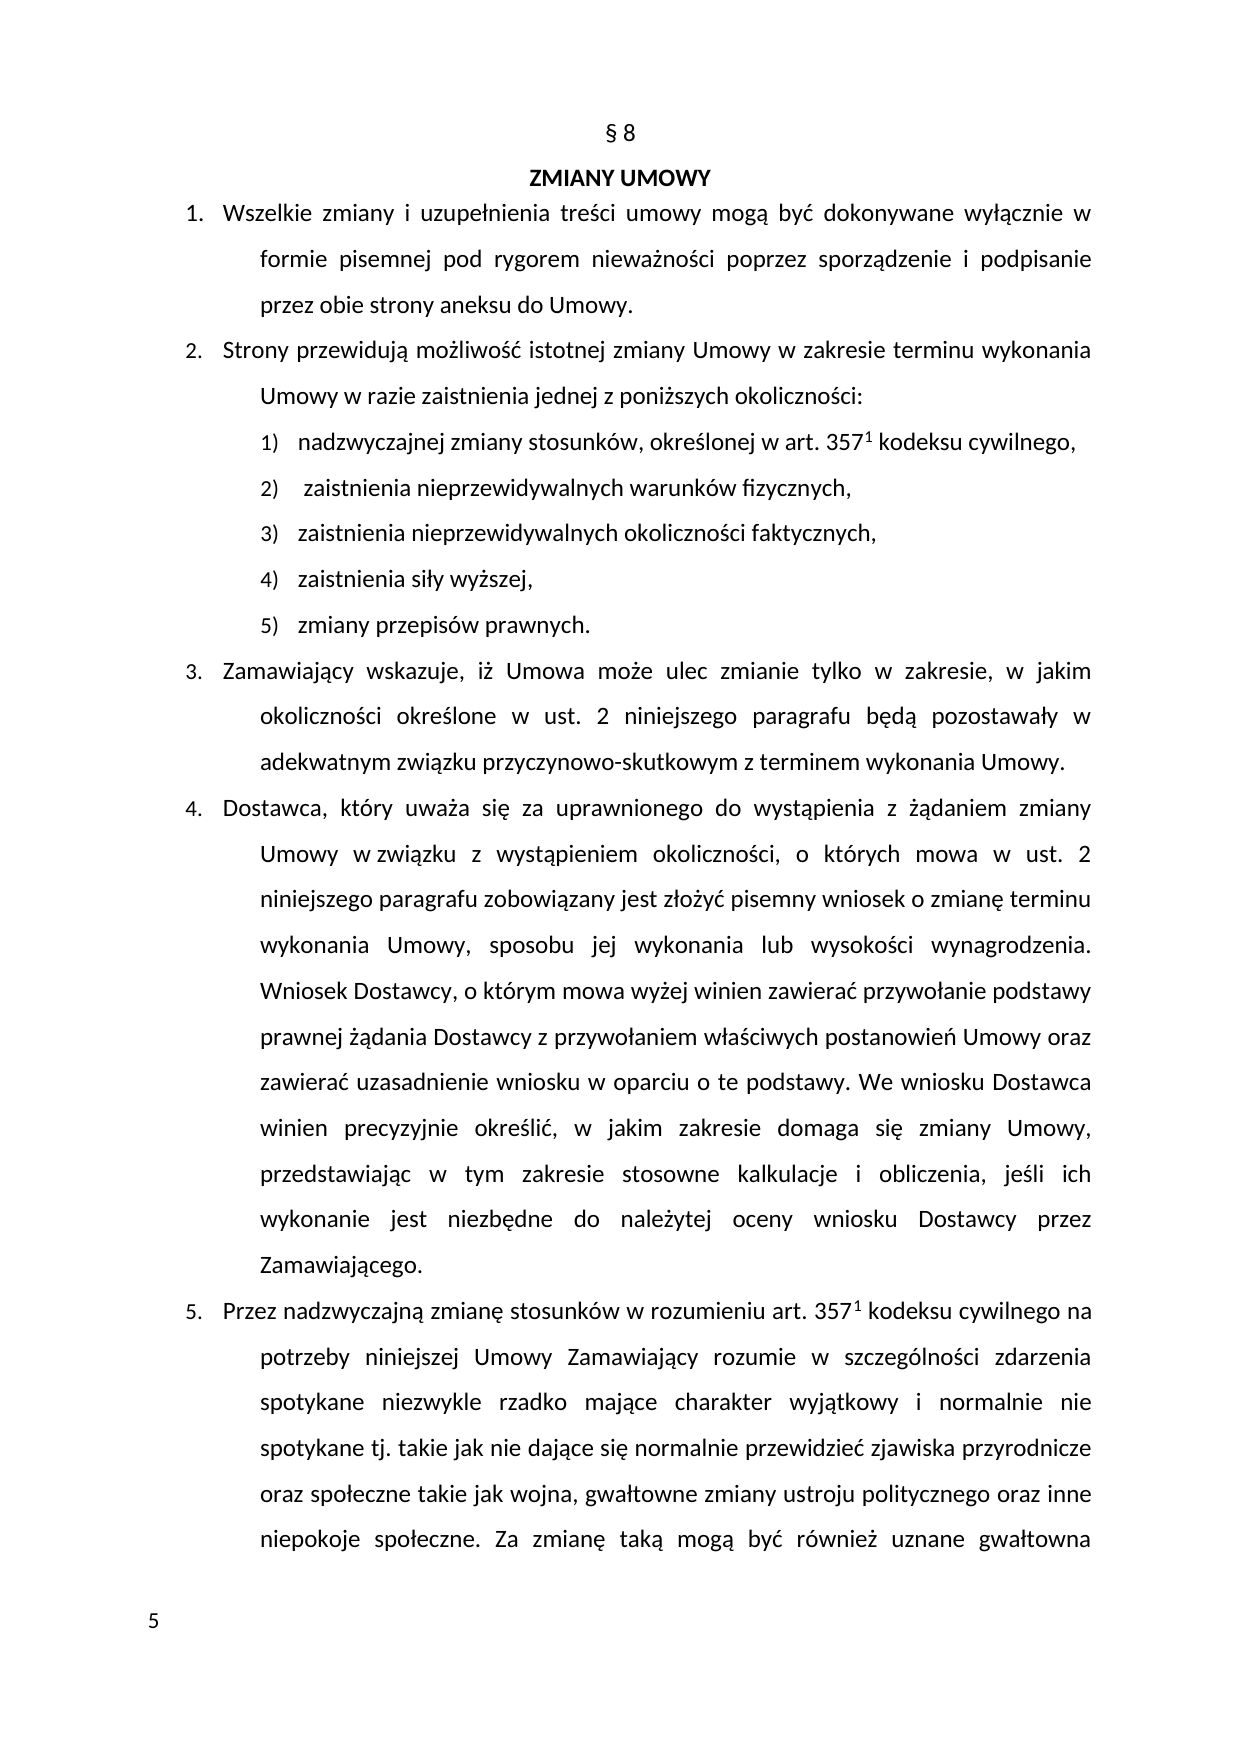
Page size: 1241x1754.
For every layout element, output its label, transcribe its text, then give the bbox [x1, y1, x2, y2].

list zmiany przepisów prawnych. [260, 609, 1093, 639]
list zaistnienia nieprzewidywalnych warunków fizycznych, [260, 472, 1093, 502]
list zaistnienia siły wyższej, [260, 563, 1093, 594]
text § 8 [148, 117, 1093, 147]
list Zamawiający wskazuje, iż Umowa może ulec zmianie tylko w zakresie, w jakim okoliczności określone w ust. 2 niniejszego paragrafu będą pozostawały w adekwatnym związku przyczynowo-skutkowym z terminem wykonania Umowy. [185, 655, 1093, 777]
list Strony przewidują możliwość istotnej zmiany Umowy w zakresie terminu wykonania Umowy w razie zaistnienia jednej z poniższych okoliczności: [185, 335, 1093, 411]
list Wszelkie zmiany i uzupełnienia treści umowy mogą być dokonywane wyłącznie w formie pisemnej pod rygorem nieważności poprzez sporządzenie i podpisanie przez obie strony aneksu do Umowy. [185, 197, 1093, 319]
list Przez nadzwyczajną zmianę stosunków w rozumieniu art. 3571 kodeksu cywilnego na potrzeby niniejszej Umowy Zamawiający rozumie w szczególności zdarzenia spotykane niezwykle rzadko mające charakter wyjątkowy i normalnie nie spotykane tj. takie jak nie dające się normalnie przewidzieć zjawiska przyrodnicze oraz społeczne takie jak wojna, gwałtowne zmiany ustroju politycznego oraz inne niepokoje społeczne. Za zmianę taką mogą być również uznane gwałtowna [185, 1295, 1093, 1554]
text ZMIANY UMOWY [148, 162, 1093, 193]
list zaistnienia nieprzewidywalnych okoliczności faktycznych, [260, 518, 1093, 548]
list nadzwyczajnej zmiany stosunków, określonej w art. 3571 kodeksu cywilnego, [260, 426, 1093, 457]
list Dostawca, który uważa się za uprawnionego do wystąpienia z żądaniem zmiany Umowy w związku z wystąpieniem okoliczności, o których mowa w ust. 2 niniejszego paragrafu zobowiązany jest złożyć pisemny wniosek o zmianę terminu wykonania Umowy, sposobu jej wykonania lub wysokości wynagrodzenia. Wniosek Dostawcy, o którym mowa wyżej winien zawierać przywołanie podstawy prawnej żądania Dostawcy z przywołaniem właściwych postanowień Umowy oraz zawierać uzasadnienie wniosku w oparciu o te podstawy. We wniosku Dostawca winien precyzyjnie określić, w jakim zakresie domaga się zmiany Umowy, przedstawiając w tym zakresie stosowne kalkulacje i obliczenia, jeśli ich wykonanie jest niezbędne do należytej oceny wniosku Dostawcy przez Zamawiającego. [185, 792, 1093, 1280]
